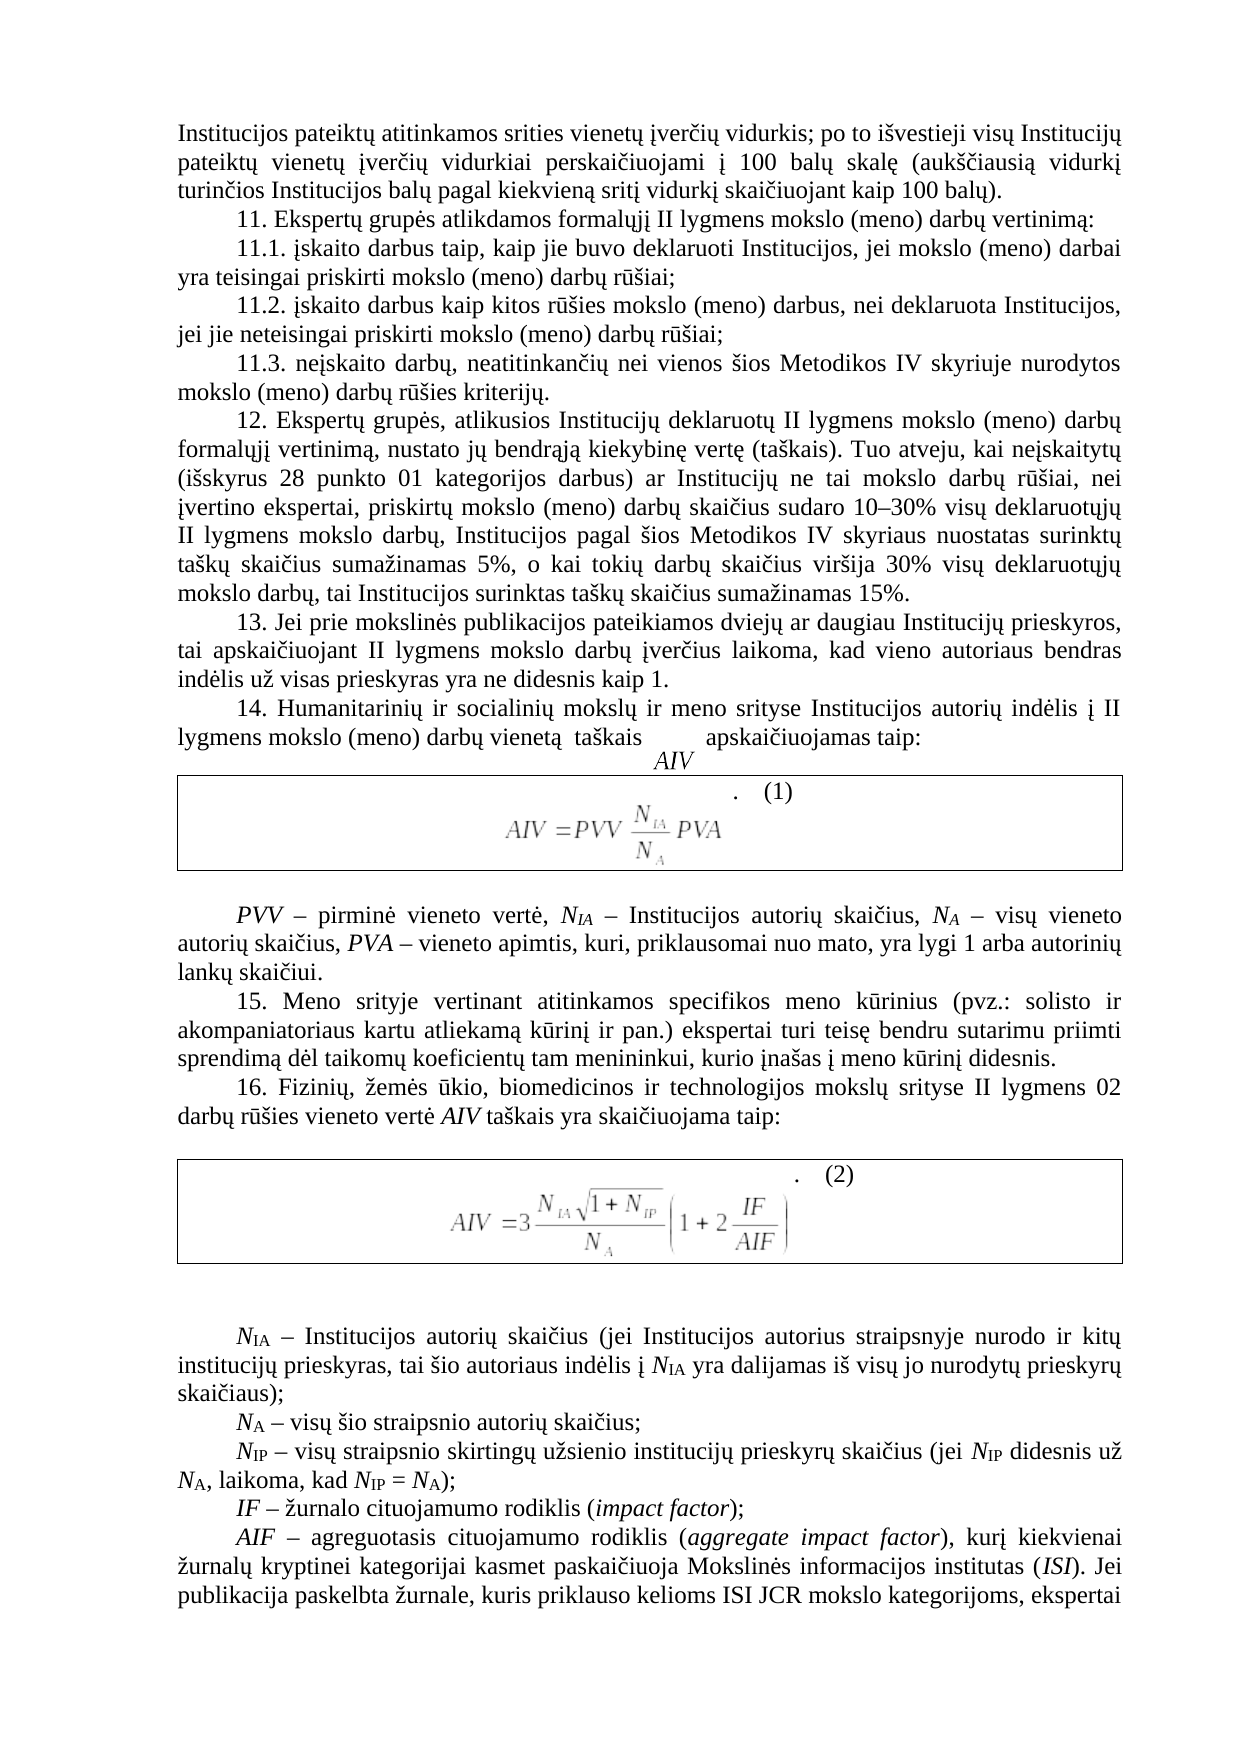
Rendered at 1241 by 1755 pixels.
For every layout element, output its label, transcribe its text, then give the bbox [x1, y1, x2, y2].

text 14. Humanitarinių ir socialinių mokslų ir meno srityse Institucijos autorių indėlis į II lygmens mokslo (meno) darbų vienetą taškais apskaičiuojamas taip: [177, 693, 1122, 775]
text 11.2. įskaito darbus kaip kitos rūšies mokslo (meno) darbus, nei deklaruota Institucijos, jei jie neteisingai priskirti mokslo (meno) darbų rūšiai; [177, 291, 1122, 348]
text NIA – Institucijos autorių skaičius (jei Institucijos autorius straipsnyje nurodo ir kitų institucijų prieskyras, tai šio autoriaus indėlis į NIA yra dalijamas iš visų jo nurodytų prieskyrų skaičiaus); [177, 1321, 1122, 1407]
table_header AIV=PVV*N(IA)*N(A)*PVA . (1) [178, 776, 1122, 870]
text 11.1. įskaito darbus taip, kaip jie buvo deklaruoti Institucijos, jei mokslo (meno) darbai yra teisingai priskirti mokslo (meno) darbų rūšiai; [177, 233, 1122, 291]
text PVV – pirminė vieneto vertė, NIA – Institucijos autorių skaičius, NA – visų vieneto autorių skaičius, PVA – vieneto apimtis, kuri, priklausomai nuo mato, yra lygi 1 arba autorinių lankų skaičiui. [177, 900, 1122, 986]
text 13. Jei prie mokslinės publikacijos pateikiamos dviejų ar daugiau Institucijų prieskyros, tai apskaičiuojant II lygmens mokslo darbų įverčius laikoma, kad vieno autoriaus bendras indėlis už visas prieskyras yra ne didesnis kaip 1. [177, 607, 1122, 693]
text NIP – visų straipsnio skirtingų užsienio institucijų prieskyrų skaičius (jei NIP didesnis už NA, laikoma, kad NIP = NA); [177, 1436, 1122, 1493]
text Institucijos pateiktų atitinkamos srities vienetų įverčių vidurkis; po to išvestieji visų Institucijų pateiktų vienetų įverčių vidurkiai perskaičiuojami į 100 balų skalę (aukščiausią vidurkį turinčios Institucijos balų pagal kiekvieną sritį vidurkį skaičiuojant kaip 100 balų). [177, 118, 1122, 204]
text NA – visų šio straipsnio autorių skaičius; [177, 1407, 1122, 1436]
table_header AIV=3*((N(IA)*(1+N(IP)^1/2))/N(A))*(1+2*IF/AIF) . (2) [178, 1160, 1122, 1262]
text 11. Ekspertų grupės atlikdamos formalųjį II lygmens mokslo (meno) darbų vertinimą: [177, 204, 1122, 233]
text 15. Meno srityje vertinant atitinkamos specifikos meno kūrinius (pvz.: solisto ir akompaniatoriaus kartu atliekamą kūrinį ir pan.) ekspertai turi teisę bendru sutarimu priimti sprendimą dėl taikomų koeficientų tam menininkui, kurio įnašas į meno kūrinį didesnis. [177, 986, 1122, 1072]
text AIF – agreguotasis cituojamumo rodiklis (aggregate impact factor), kurį kiekvienai žurnalų kryptinei kategorijai kasmet paskaičiuoja Mokslinės informacijos institutas (ISI). Jei publikacija paskelbta žurnale, kuris priklauso kelioms ISI JCR mokslo kategorijoms, ekspertai [177, 1522, 1122, 1608]
text IF – žurnalo cituojamumo rodiklis (impact factor); [177, 1493, 1122, 1522]
text 11.3. neįskaito darbų, neatitinkančių nei vienos šios Metodikos IV skyriuje nurodytos mokslo (meno) darbų rūšies kriterijų. [177, 348, 1122, 406]
text 16. Fizinių, žemės ūkio, biomedicinos ir technologijos mokslų srityse II lygmens 02 darbų rūšies vieneto vertė AIV taškais yra skaičiuojama taip: [177, 1072, 1122, 1130]
text 12. Ekspertų grupės, atlikusios Institucijų deklaruotų II lygmens mokslo (meno) darbų formalųjį vertinimą, nustato jų bendrąją kiekybinę vertę (taškais). Tuo atveju, kai neįskaitytų (išskyrus 28 punkto 01 kategorijos darbus) ar Institucijų ne tai mokslo darbų rūšiai, nei įvertino ekspertai, priskirtų mokslo (meno) darbų skaičius sudaro 10–30% visų deklaruotųjų II lygmens mokslo darbų, Institucijos pagal šios Metodikos IV skyriaus nuostatas surinktų taškų skaičius sumažinamas 5%, o kai tokių darbų skaičius viršija 30% visų deklaruotųjų mokslo darbų, tai Institucijos surinktas taškų skaičius sumažinamas 15%. [177, 406, 1122, 607]
